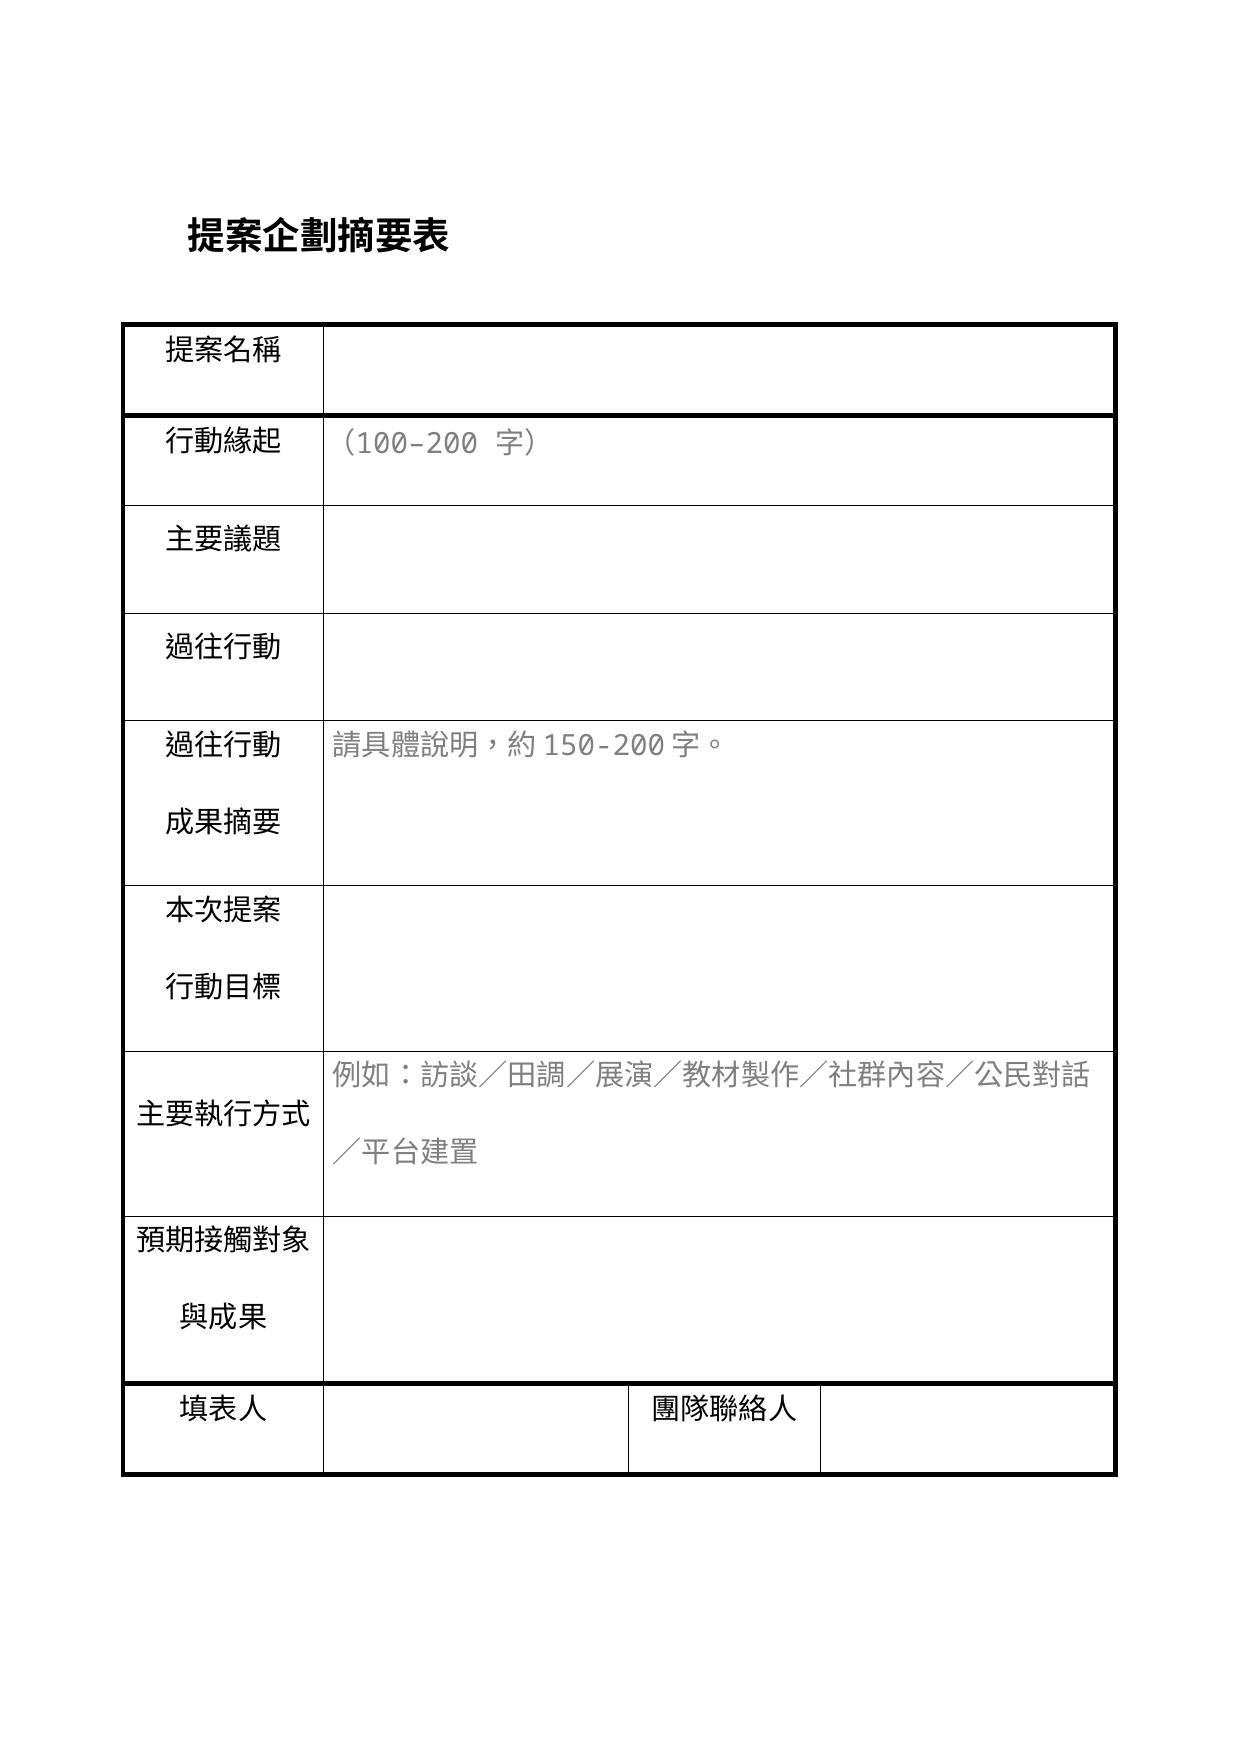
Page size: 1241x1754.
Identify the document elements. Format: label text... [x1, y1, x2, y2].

table_cell 行動緣起 [125, 418, 323, 505]
table_cell 填表人 [125, 1386, 323, 1472]
table_header 提案名稱 [125, 327, 323, 413]
table_cell 過往行動 [125, 614, 323, 720]
table_cell 主要執行方式 [125, 1052, 323, 1216]
table_cell [821, 1386, 1113, 1472]
table_cell 主要議題 [125, 506, 323, 612]
table_cell 本次提案 行動目標 [125, 886, 323, 1051]
table_cell [324, 1217, 1113, 1381]
table_cell [324, 614, 1113, 720]
table_cell （100–200 字） [324, 418, 1113, 505]
table_cell 過往行動 成果摘要 [125, 721, 323, 885]
table_cell [324, 506, 1113, 612]
table_cell 例如：訪談／田調／展演／教材製作／社群內容／公民對話／平台建置 [324, 1052, 1113, 1216]
table_cell [324, 886, 1113, 1051]
table_header [324, 327, 1113, 413]
table_cell [324, 1386, 628, 1472]
table_cell 請具體說明，約150-200字。 [324, 721, 1113, 885]
table_cell 預期接觸對象與成果 [125, 1217, 323, 1381]
text 提案企劃摘要表 [187, 206, 1053, 260]
table_cell 團隊聯絡人 [629, 1386, 820, 1472]
